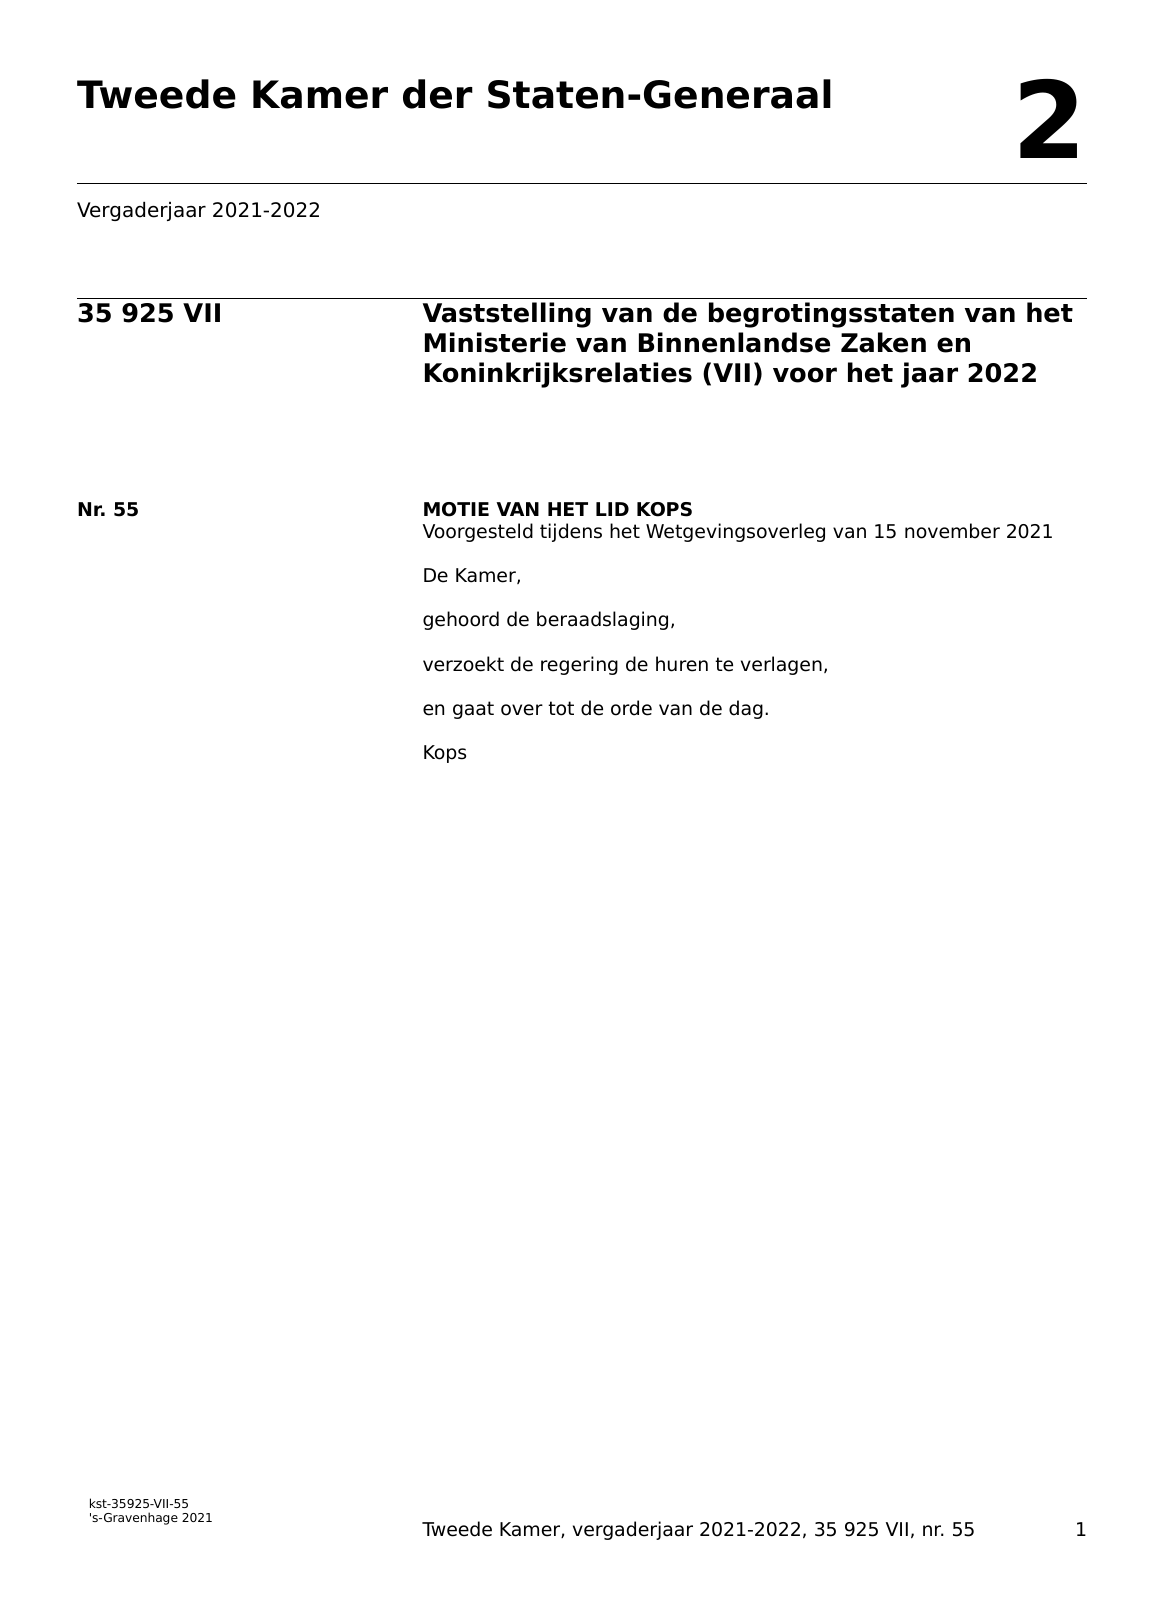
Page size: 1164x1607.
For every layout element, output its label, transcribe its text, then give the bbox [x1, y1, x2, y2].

text Kops [422, 742, 1087, 764]
text Voorgesteld tijdens het Wetgevingsoverleg van 15 november 2021 [422, 521, 1087, 543]
text 's-Gravenhage 2021 [88, 1511, 323, 1525]
subtitle Nr. 55 MOTIE VAN HET LID KOPS [77, 499, 1087, 521]
subtitle 35 925 VII Vaststelling van de begrotingsstaten van het Ministerie van Binnenlandse Zaken en Koninkrijksrelaties (VII) voor het jaar 2022 [77, 299, 1087, 388]
table_header Tweede Kamer der Staten-Generaal [77, 59, 886, 183]
text en gaat over tot de orde van de dag. [422, 698, 1087, 720]
text gehoord de beraadslaging, [422, 609, 1087, 631]
text De Kamer, [422, 565, 1087, 587]
text kst-35925-VII-55 [88, 1497, 323, 1511]
text verzoekt de regering de huren te verlagen, [422, 653, 1087, 676]
table_cell Vergaderjaar 2021-2022 [77, 184, 1087, 298]
table_header 2 [886, 59, 1087, 183]
